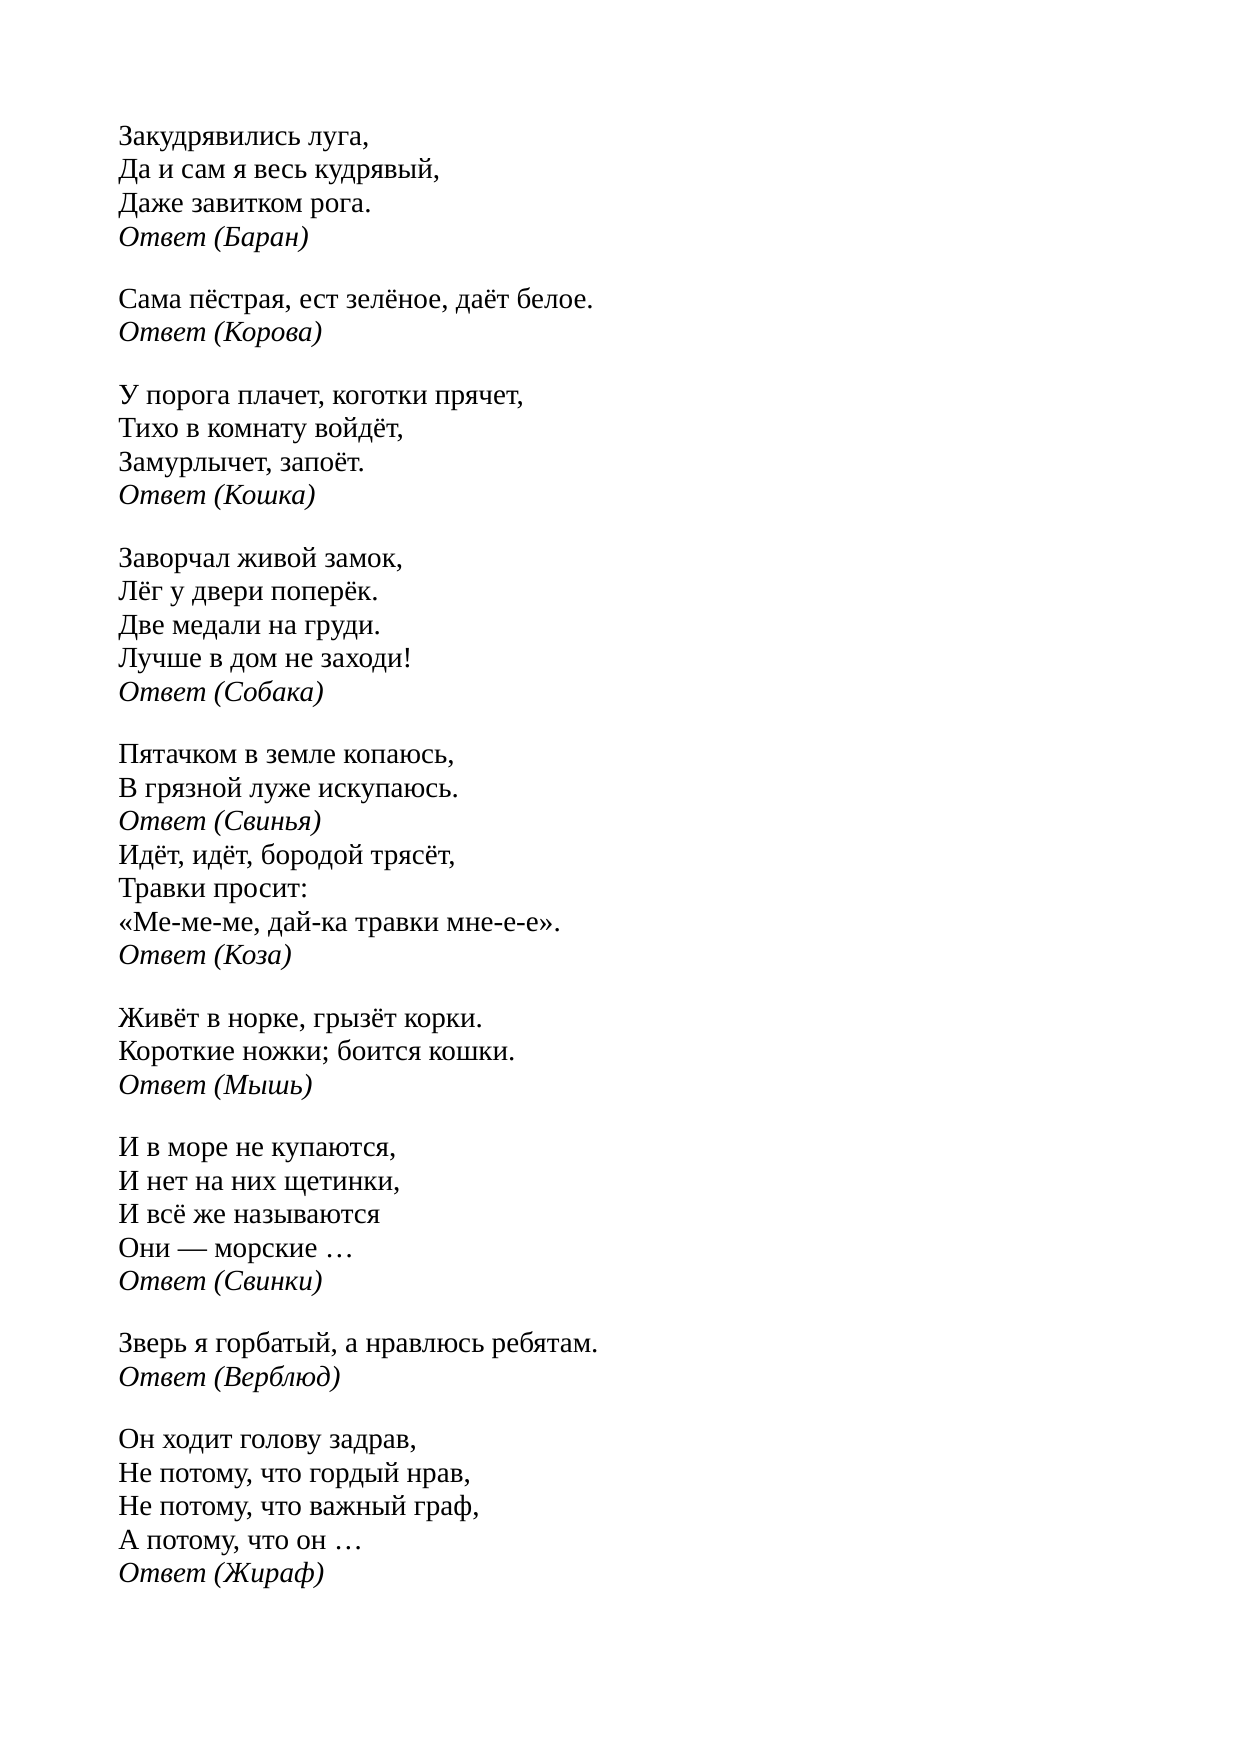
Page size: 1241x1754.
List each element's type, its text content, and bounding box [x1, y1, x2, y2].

text Ответ (Свинки) [118, 1263, 1122, 1297]
text Пятачком в земле копаюсь, [118, 736, 1122, 770]
text Живёт в норке, грызёт корки. [118, 1000, 1122, 1033]
text И в море не купаются, [118, 1129, 1122, 1163]
text Он ходит голову задрав, [118, 1421, 1122, 1455]
text Травки просит: [118, 870, 1122, 904]
text Идёт, идёт, бородой трясёт, [118, 837, 1122, 870]
text И всё же называются [118, 1196, 1122, 1230]
text В грязной луже искупаюсь. [118, 770, 1122, 803]
text Даже завитком рога. [118, 185, 1122, 219]
text Сама пёстрая, ест зелёное, даёт белое. [118, 281, 1122, 314]
text Не потому, что важный граф, [118, 1488, 1122, 1522]
text Да и сам я весь кудрявый, [118, 152, 1122, 185]
text Закудрявились луга, [118, 118, 1122, 152]
text Заворчал живой замок, [118, 540, 1122, 573]
text Зверь я горбатый, а нравлюсь ребятам. [118, 1326, 1122, 1359]
text Они — морские … [118, 1230, 1122, 1263]
text Ответ (Кошка) [118, 477, 1122, 511]
text А потому, что он … [118, 1522, 1122, 1556]
text «Ме-ме-ме, дай-ка травки мне-е-е». [118, 904, 1122, 937]
text Ответ (Свинья) [118, 803, 1122, 837]
text И нет на них щетинки, [118, 1163, 1122, 1196]
text Две медали на груди. [118, 607, 1122, 640]
text Ответ (Верблюд) [118, 1359, 1122, 1393]
text Ответ (Коза) [118, 937, 1122, 971]
text У порога плачет, коготки прячет, [118, 377, 1122, 410]
text Ответ (Жираф) [118, 1556, 1122, 1589]
text Ответ (Баран) [118, 219, 1122, 252]
text Лёг у двери поперёк. [118, 573, 1122, 607]
text Не потому, что гордый нрав, [118, 1455, 1122, 1488]
text Тихо в комнату войдёт, [118, 410, 1122, 444]
text Лучше в дом не заходи! [118, 640, 1122, 674]
text Ответ (Собака) [118, 674, 1122, 707]
text Ответ (Корова) [118, 314, 1122, 348]
text Короткие ножки; боится кошки. [118, 1033, 1122, 1067]
text Ответ (Мышь) [118, 1067, 1122, 1100]
text Замурлычет, запоёт. [118, 444, 1122, 477]
